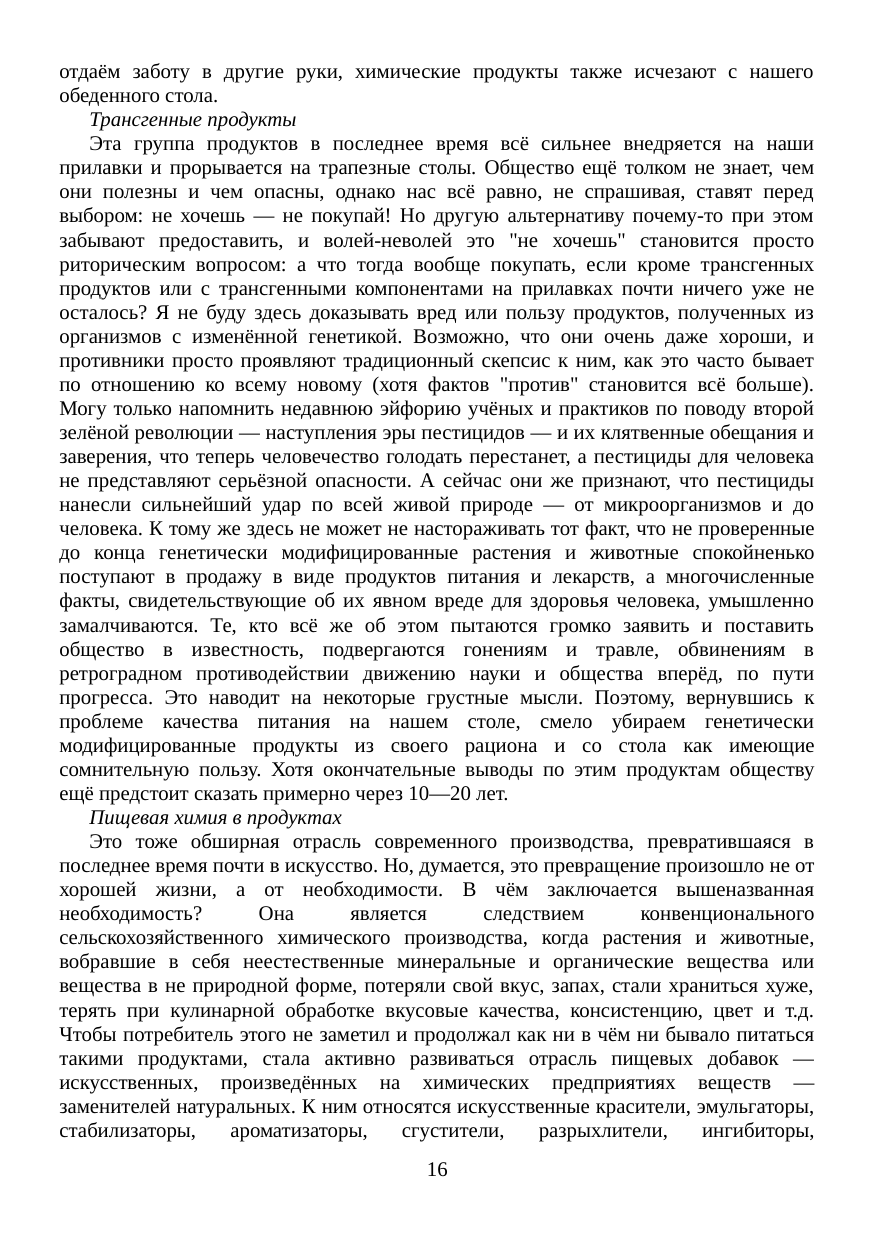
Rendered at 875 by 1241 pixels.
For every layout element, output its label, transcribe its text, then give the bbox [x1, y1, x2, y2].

text отдаём заботу в другие руки, химические продукты также исчезают с нашего обеденного стола. [59, 59, 815, 107]
text Пищевая химия в продуктах [59, 805, 815, 829]
text Это тоже обширная отрасль современного производства, превратившаяся в последнее время почти в искусство. Но, думается, это превращение произошло не от хорошей жизни, а от необходимости. В чём заключается вышеназванная необходимость? Она является следствием конвенционального сельскохозяйственного химического производства, когда растения и животные, вобравшие в себя неестественные минеральные и органические вещества или вещества в не природной форме, потеряли свой вкус, запах, стали храниться хуже, терять при кулинарной обработке вкусовые качества, консистенцию, цвет и т.д. Чтобы потребитель этого не заметил и продолжал как ни в чём ни бывало питаться такими продуктами, стала активно развиваться отрасль пищевых добавок — искусственных, произведённых на химических предприятиях веществ — заменителей натуральных. К ним относятся искусственные красители, эмульгаторы, стабилизаторы, ароматизаторы, сгустители, разрыхлители, ингибиторы, [59, 829, 815, 1142]
text Эта группа продуктов в последнее время всё сильнее внедряется на наши прилавки и прорывается на трапезные столы. Общество ещё толком не знает, чем они полезны и чем опасны, однако нас всё равно, не спрашивая, ставят перед выбором: не хочешь — не покупай! Но другую альтернативу почему-то при этом забывают предоставить, и волей-неволей это "не хочешь" становится просто риторическим вопросом: а что тогда вообще покупать, если кроме трансгенных продуктов или с трансгенными компонентами на прилавках почти ничего уже не осталось? Я не буду здесь доказывать вред или пользу продуктов, полученных из организмов с изменённой генетикой. Возможно, что они очень даже хороши, и противники просто проявляют традиционный скепсис к ним, как это часто бывает по отношению ко всему новому (хотя фактов "против" становится всё больше). Могу только напомнить недавнюю эйфорию учёных и практиков по поводу второй зелёной революции — наступления эры пестицидов — и их клятвенные обещания и заверения, что теперь человечество голодать перестанет, а пестициды для человека не представляют серьёзной опасности. А сейчас они же признают, что пестициды нанесли сильнейший удар по всей живой природе — от микроорганизмов и до человека. К тому же здесь не может не настораживать тот факт, что не проверенные до конца генетически модифицированные растения и животные спокойненько поступают в продажу в виде продуктов питания и лекарств, а многочисленные факты, свидетельствующие об их явном вреде для здоровья человека, умышленно замалчиваются. Те, кто всё же об этом пытаются громко заявить и поставить общество в известность, подвергаются гонениям и травле, обвинениям в ретроградном противодействии движению науки и общества вперёд, по пути прогресса. Это наводит на некоторые грустные мысли. Поэтому, вернувшись к проблеме качества питания на нашем столе, смело убираем генетически модифицированные продукты из своего рациона и со стола как имеющие сомнительную пользу. Хотя окончательные выводы по этим продуктам обществу ещё предстоит сказать примерно через 10—20 лет. [59, 131, 815, 805]
text Трансгенные продукты [59, 107, 815, 131]
